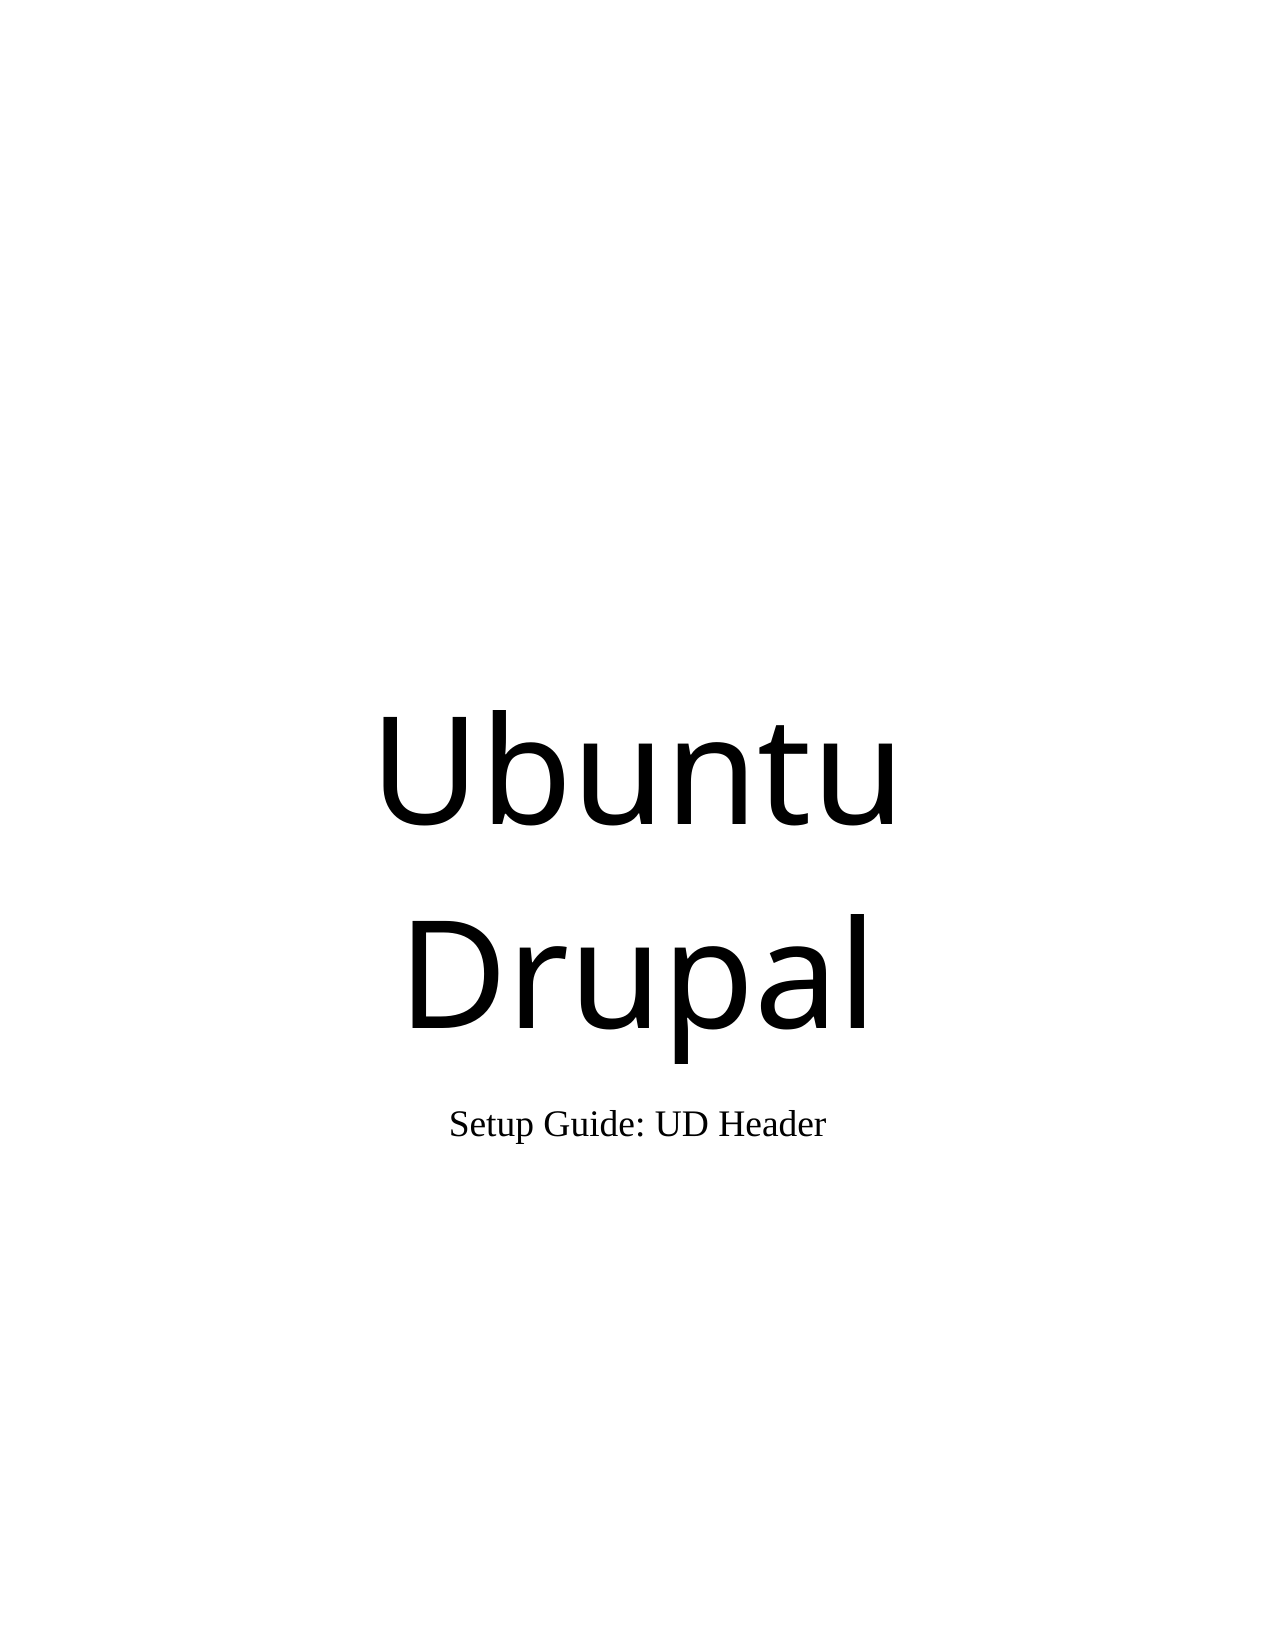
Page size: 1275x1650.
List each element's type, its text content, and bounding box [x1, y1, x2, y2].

text Setup Guide: UD Header [118, 1102, 1157, 1145]
text Ubuntu Drupal [118, 664, 1157, 1073]
